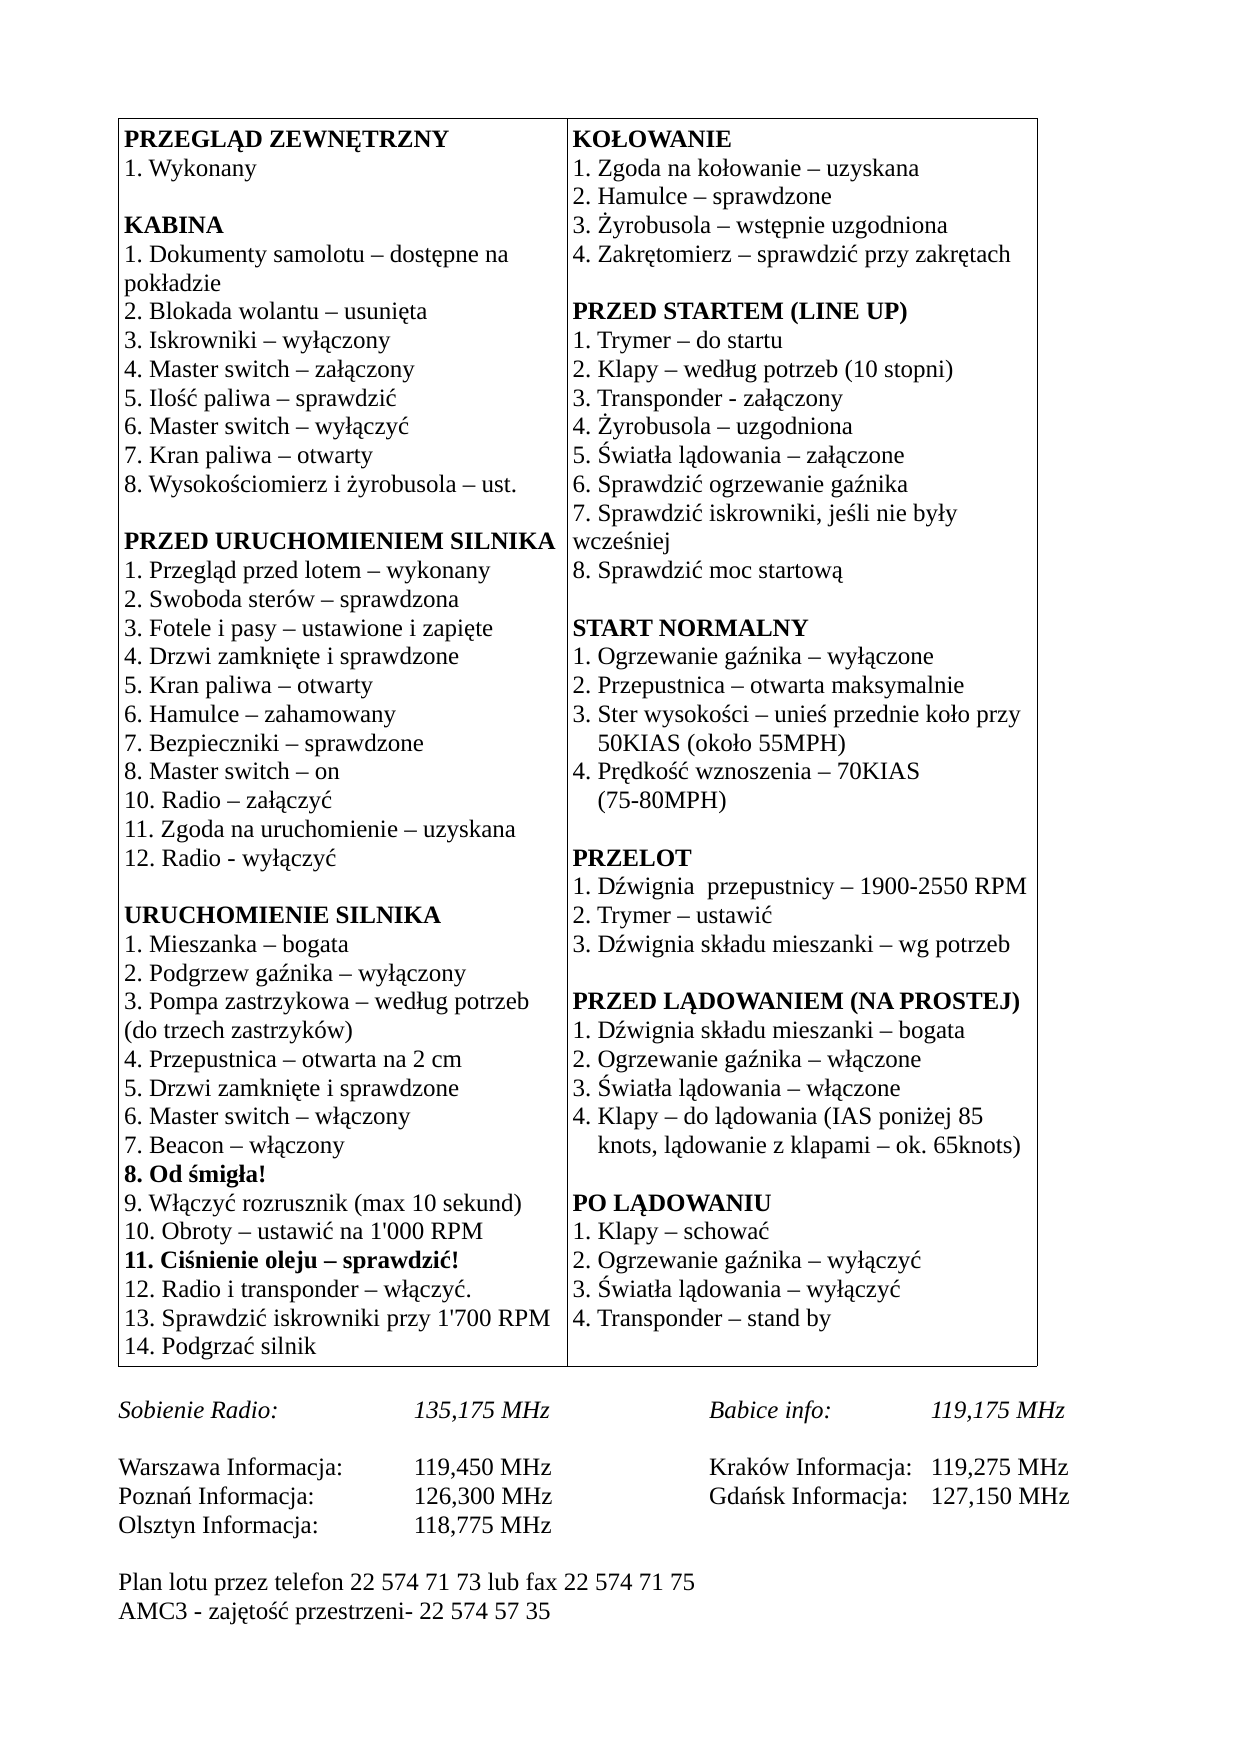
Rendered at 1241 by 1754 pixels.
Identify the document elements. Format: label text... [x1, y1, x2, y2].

table_header KOŁOWANIE 1. Zgoda na kołowanie – uzyskana 2. Hamulce – sprawdzone 3. Żyrobusola – wstępnie uzgodniona 4. Zakrętomierz – sprawdzić przy zakrętach PRZED STARTEM (LINE UP) 1. Trymer – do startu 2. Klapy – według potrzeb (10 stopni) 3. Transponder - załączony 4. Żyrobusola – uzgodniona 5. Światła lądowania – załączone 6. Sprawdzić ogrzewanie gaźnika 7. Sprawdzić iskrowniki, jeśli nie były wcześniej 8. Sprawdzić moc startową START NORMALNY 1. Ogrzewanie gaźnika – wyłączone 2. Przepustnica – otwarta maksymalnie 3. Ster wysokości – unieś przednie koło przy 50KIAS (około 55MPH) 4. Prędkość wznoszenia – 70KIAS (75-80MPH) PRZELOT 1. Dźwignia przepustnicy – 1900-2550 RPM 2. Trymer – ustawić 3. Dźwignia składu mieszanki – wg potrzeb PRZED LĄDOWANIEM (NA PROSTEJ) 1. Dźwignia składu mieszanki – bogata 2. Ogrzewanie gaźnika – włączone 3. Światła lądowania – włączone 4. Klapy – do lądowania (IAS poniżej 85 knots, lądowanie z klapami – ok. 65knots) PO LĄDOWANIU 1. Klapy – schować 2. Ogrzewanie gaźnika – wyłączyć 3. Światła lądowania – wyłączyć 4. Transponder – stand by [568, 119, 1037, 1366]
table_header PRZEGLĄD ZEWNĘTRZNY 1. Wykonany KABINA 1. Dokumenty samolotu – dostępne na pokładzie 2. Blokada wolantu – usunięta 3. Iskrowniki – wyłączony 4. Master switch – załączony 5. Ilość paliwa – sprawdzić 6. Master switch – wyłączyć 7. Kran paliwa – otwarty 8. Wysokościomierz i żyrobusola – ust. PRZED URUCHOMIENIEM SILNIKA 1. Przegląd przed lotem – wykonany 2. Swoboda sterów – sprawdzona 3. Fotele i pasy – ustawione i zapięte 4. Drzwi zamknięte i sprawdzone 5. Kran paliwa – otwarty 6. Hamulce – zahamowany 7. Bezpieczniki – sprawdzone 8. Master switch – on 10. Radio – załączyć 11. Zgoda na uruchomienie – uzyskana 12. Radio - wyłączyć URUCHOMIENIE SILNIKA 1. Mieszanka – bogata 2. Podgrzew gaźnika – wyłączony 3. Pompa zastrzykowa – według potrzeb (do trzech zastrzyków) 4. Przepustnica – otwarta na 2 cm 5. Drzwi zamknięte i sprawdzone 6. Master switch – włączony 7. Beacon – włączony 8. Od śmigła! 9. Włączyć rozrusznik (max 10 sekund) 10. Obroty – ustawić na 1'000 RPM 11. Ciśnienie oleju – sprawdzić! 12. Radio i transponder – włączyć. 13. Sprawdzić iskrowniki przy 1'700 RPM 14. Podgrzać silnik [119, 119, 567, 1366]
text Poznań Informacja: 126,300 MHz Gdańsk Informacja: 127,150 MHz [118, 1481, 1122, 1510]
text AMC3 - zajętość przestrzeni- 22 574 57 35 [118, 1596, 1122, 1625]
text Olsztyn Informacja: 118,775 MHz [118, 1510, 1122, 1538]
text Plan lotu przez telefon 22 574 71 73 lub fax 22 574 71 75 [118, 1567, 1122, 1596]
text Warszawa Informacja: 119,450 MHz Kraków Informacja: 119,275 MHz [118, 1452, 1122, 1481]
text Sobienie Radio: 135,175 MHz Babice info: 119,175 MHz [118, 1395, 1122, 1423]
